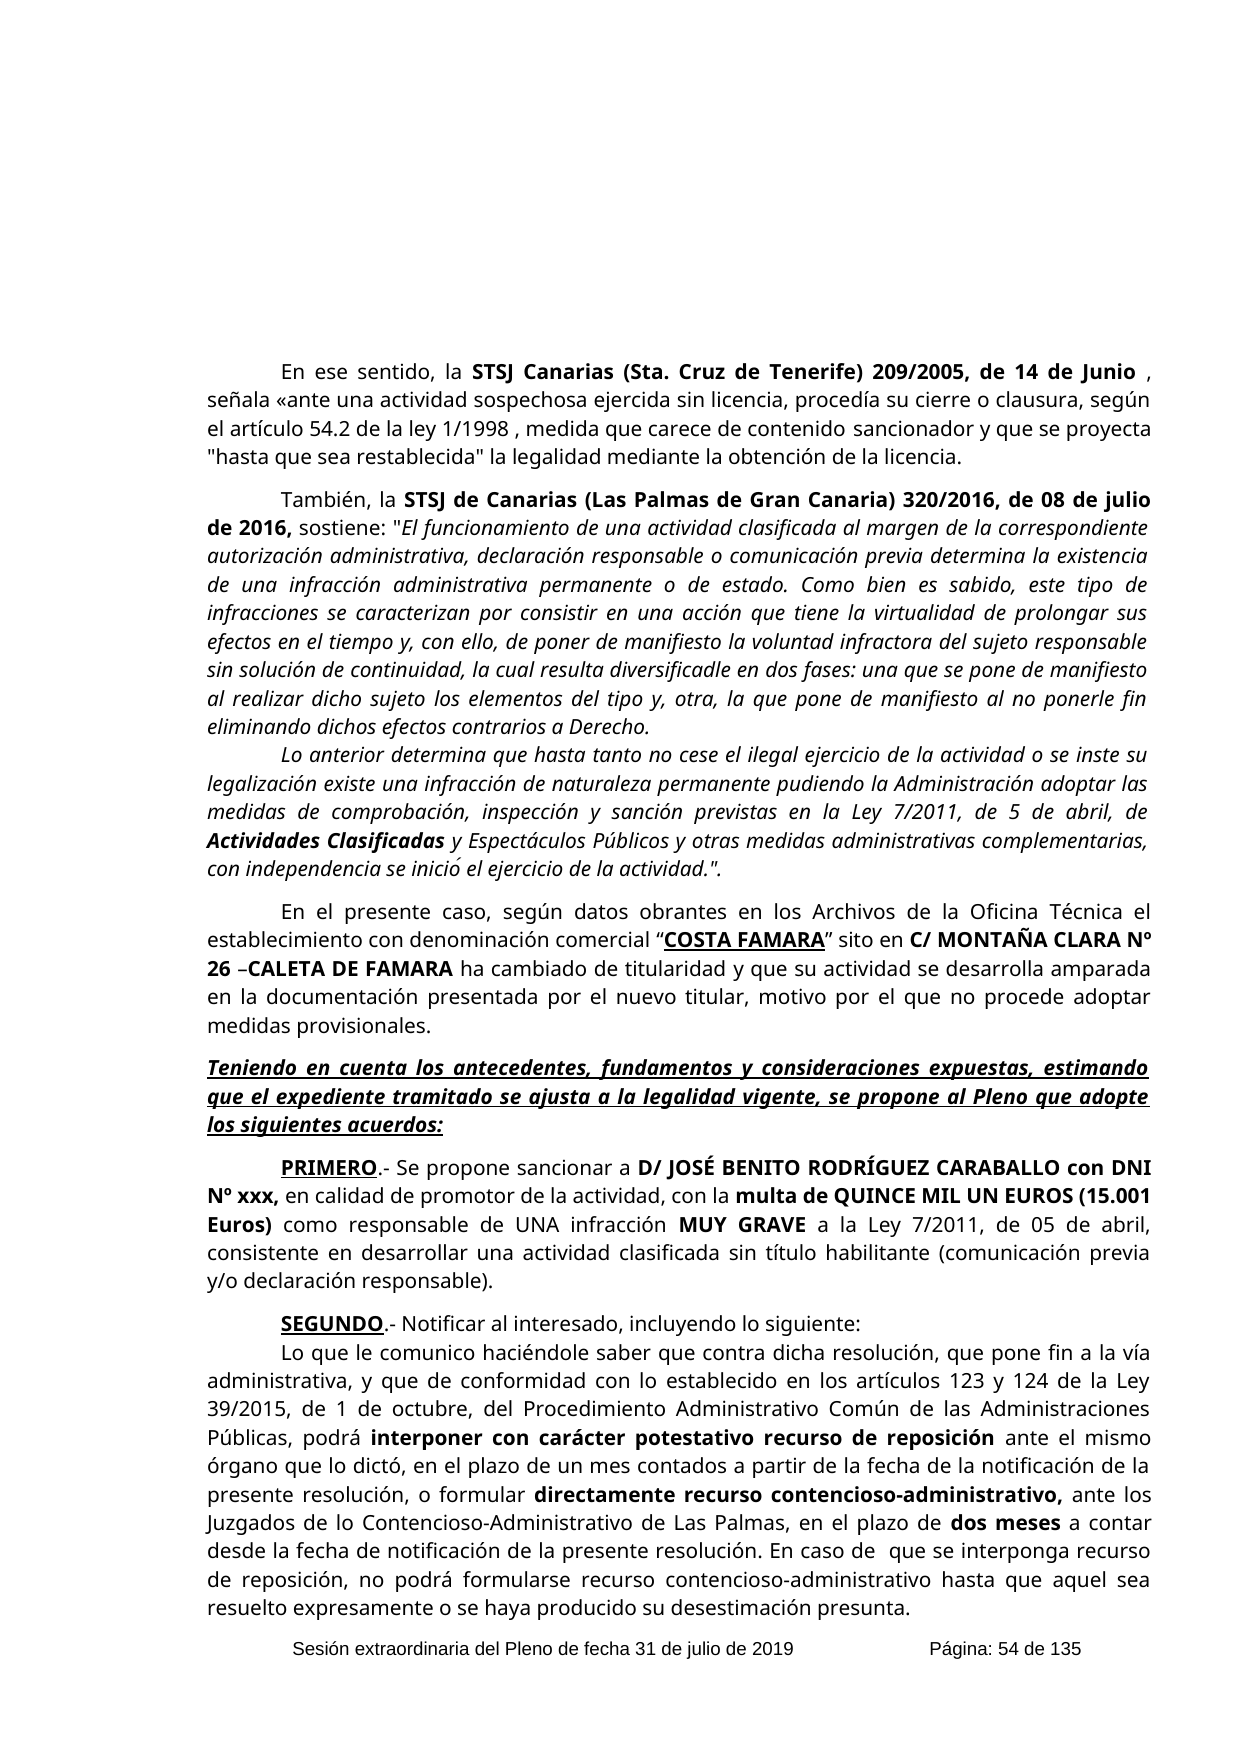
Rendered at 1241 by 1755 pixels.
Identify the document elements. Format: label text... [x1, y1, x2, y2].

text En ese sentido, la STSJ Canarias (Sta. Cruz de Tenerife) 209/2005, de 14 de Junio , señala «ante una actividad sospechosa ejercida sin licencia, procedía su cierre o clausura, según el artículo 54.2 de la ley 1/1998 , medida que carece de contenido sancionador y que se proyecta "hasta que sea restablecida" la legalidad mediante la obtención de la licencia. [207, 357, 1152, 471]
text Lo que le comunico haciéndole saber que contra dicha resolución, que pone fin a la vía administrativa, y que de conformidad con lo establecido en los artículos 123 y 124 de la Ley 39/2015, de 1 de octubre, del Procedimiento Administrativo Común de las Administraciones Públicas, podrá interponer con carácter potestativo recurso de reposición ante el mismo órgano que lo dictó, en el plazo de un mes contados a partir de la fecha de la notificación de la presente resolución, o formular directamente recurso contencioso-administrativo, ante los Juzgados de lo Contencioso-Administrativo de Las Palmas, en el plazo de dos meses a contar desde la fecha de notificación de la presente resolución. En caso de que se interponga recurso de reposición, no podrá formularse recurso contencioso-administrativo hasta que aquel sea resuelto expresamente o se haya producido su desestimación presunta. [207, 1338, 1152, 1622]
text SEGUNDO.- Notificar al interesado, incluyendo lo siguiente: [207, 1309, 1152, 1338]
text En el presente caso, según datos obrantes en los Archivos de la Oficina Técnica el establecimiento con denominación comercial “COSTA FAMARA” sito en C/ MONTAÑA CLARA Nº 26 –CALETA DE FAMARA ha cambiado de titularidad y que su actividad se desarrolla amparada en la documentación presentada por el nuevo titular, motivo por el que no procede adoptar medidas provisionales. [207, 897, 1152, 1039]
text Teniendo en cuenta los antecedentes, fundamentos y consideraciones expuestas, estimando que el expediente tramitado se ajusta a la legalidad vigente, se propone al Pleno que adopte los siguientes acuerdos: [207, 1053, 1152, 1139]
text Lo anterior determina que hasta tanto no cese el ilegal ejercicio de la actividad o se inste su legalización existe una infracción de naturaleza permanente pudiendo la Administración adoptar las medidas de comprobación, inspección y sanción previstas en la Ley 7/2011, de 5 de abril, de Actividades Clasificadas y Espectáculos Públicos y otras medidas administrativas complementarias, con independencia se inició el ejercicio de la actividad.". [207, 741, 1152, 883]
text También, la STSJ de Canarias (Las Palmas de Gran Canaria) 320/2016, de 08 de julio de 2016, sostiene: "El funcionamiento de una actividad clasificada al margen de la correspondiente autorización administrativa, declaración responsable o comunicación previa determina la existencia de una infracción administrativa permanente o de estado. Como bien es sabido, este tipo de infracciones se caracterizan por consistir en una acción que tiene la virtualidad de prolongar sus efectos en el tiempo y, con ello, de poner de manifiesto la voluntad infractora del sujeto responsable sin solución de continuidad, la cual resulta diversificadle en dos fases: una que se pone de manifiesto al realizar dicho sujeto los elementos del tipo y, otra, la que pone de manifiesto al no ponerle fin eliminando dichos efectos contrarios a Derecho. [207, 485, 1152, 741]
text PRIMERO.- Se propone sancionar a D/ JOSÉ BENITO RODRÍGUEZ CARABALLO con DNI Nº xxx, en calidad de promotor de la actividad, con la multa de QUINCE MIL UN EUROS (15.001 Euros) como responsable de UNA infracción MUY GRAVE a la Ley 7/2011, de 05 de abril, consistente en desarrollar una actividad clasificada sin título habilitante (comunicación previa y/o declaración responsable). [207, 1153, 1152, 1295]
